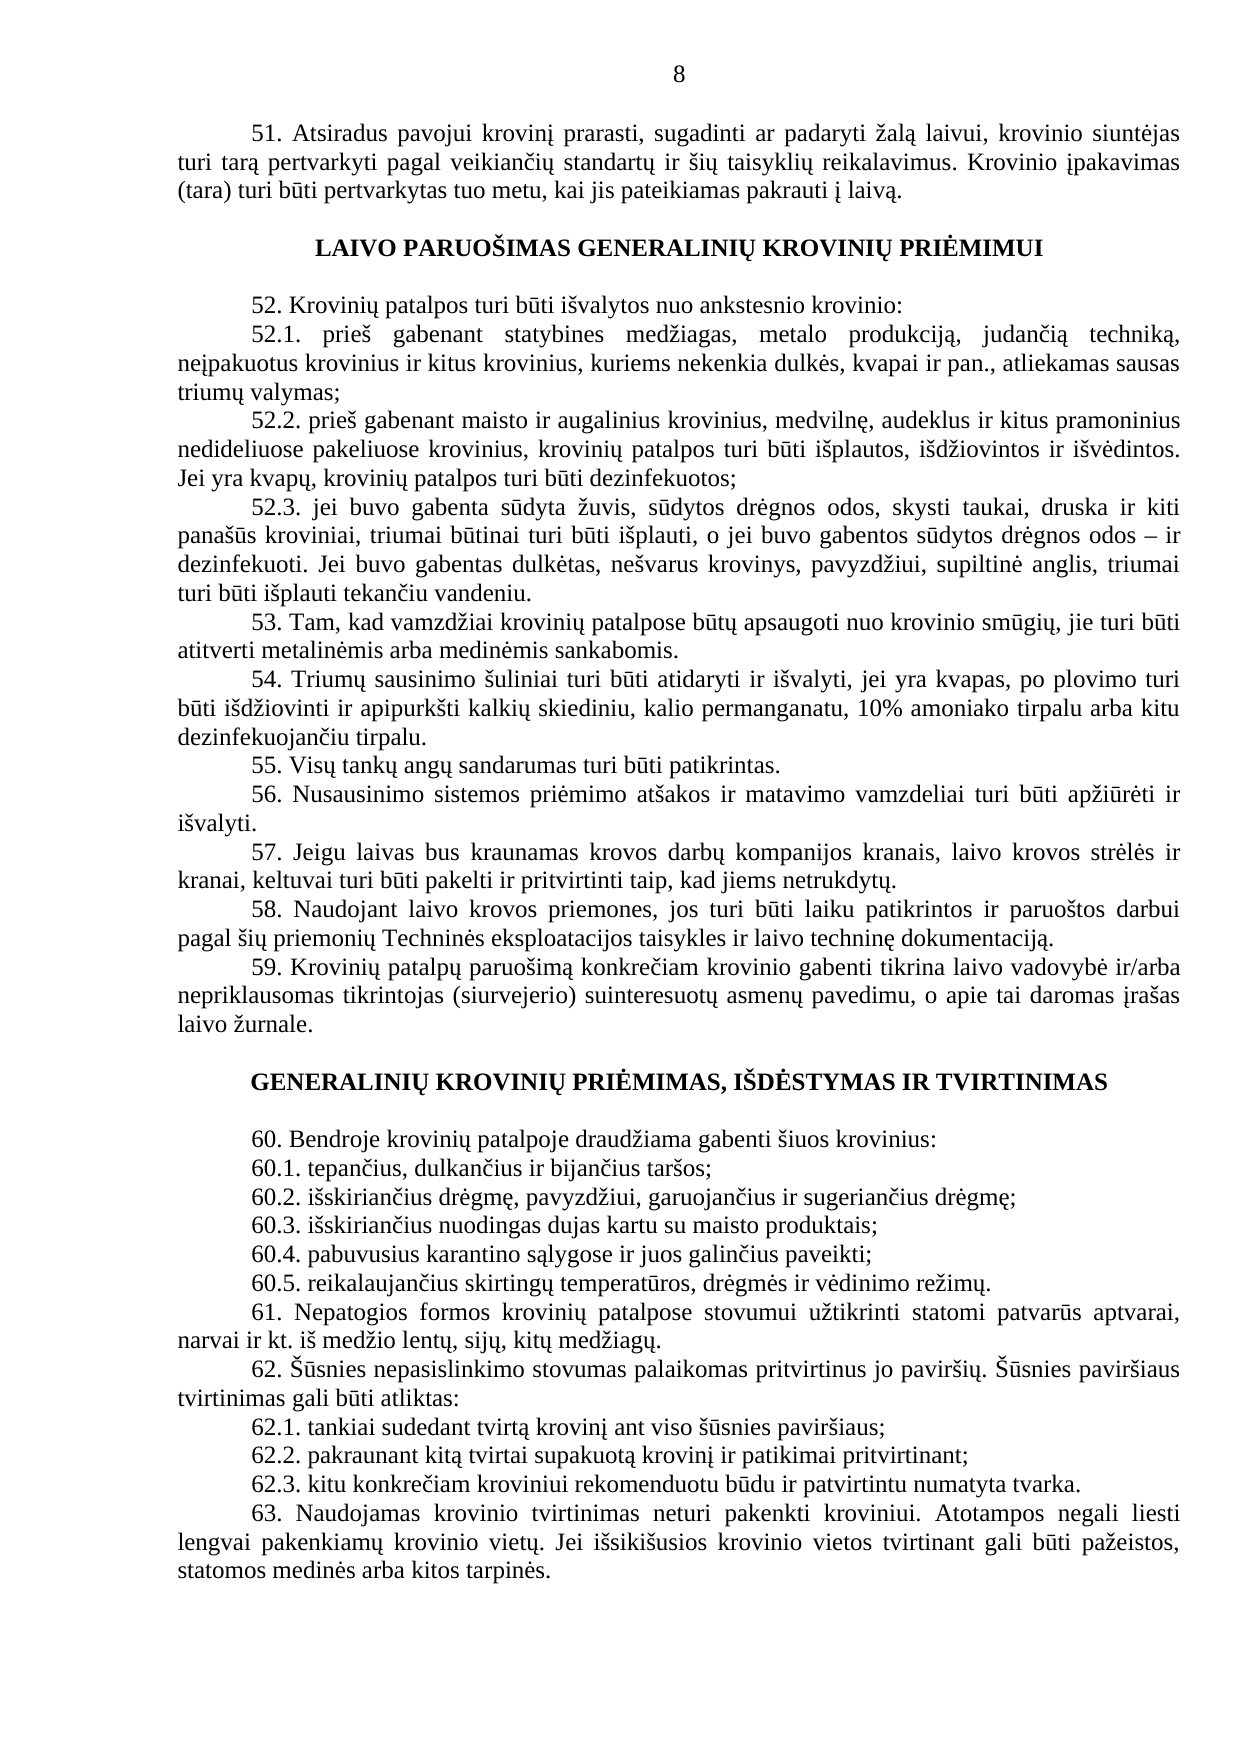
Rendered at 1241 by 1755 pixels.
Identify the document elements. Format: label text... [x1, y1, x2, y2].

text 60.2. išskiriančius drėgmę, pavyzdžiui, garuojančius ir sugeriančius drėgmę; [177, 1182, 1181, 1211]
text 51. Atsiradus pavojui krovinį prarasti, sugadinti ar padaryti žalą laivui, krovinio siuntėjas turi tarą pertvarkyti pagal veikiančių standartų ir šių taisyklių reikalavimus. Krovinio įpakavimas (tara) turi būti pertvarkytas tuo metu, kai jis pateikiamas pakrauti į laivą. [177, 118, 1181, 204]
text 62.3. kitu konkrečiam kroviniui rekomenduotu būdu ir patvirtintu numatyta tvarka. [177, 1469, 1181, 1498]
text Generalinių krovinių priėmimAS, išdėstymAS ir tvirtinimAS [177, 1067, 1181, 1096]
text 53. Tam, kad vamzdžiai krovinių patalpose būtų apsaugoti nuo krovinio smūgių, jie turi būti atitverti metalinėmis arba medinėmis sankabomis. [177, 607, 1181, 664]
text 52. Krovinių patalpos turi būti išvalytos nuo ankstesnio krovinio: [177, 291, 1181, 319]
text 59. Krovinių patalpų paruošimą konkrečiam krovinio gabenti tikrina laivo vadovybė ir/arba nepriklausomas tikrintojas (siurvejerio) suinteresuotų asmenų pavedimu, o apie tai daromas įrašas laivo žurnale. [177, 952, 1181, 1038]
text 55. Visų tankų angų sandarumas turi būti patikrintas. [177, 751, 1181, 779]
text 54. Triumų sausinimo šuliniai turi būti atidaryti ir išvalyti, jei yra kvapas, po plovimo turi būti išdžiovinti ir apipurkšti kalkių skiediniu, kalio permanganatu, 10% amoniako tirpalu arba kitu dezinfekuojančiu tirpalu. [177, 664, 1181, 751]
text 62.2. pakraunant kitą tvirtai supakuotą krovinį ir patikimai pritvirtinant; [177, 1441, 1181, 1469]
text 52.2. prieš gabenant maisto ir augalinius krovinius, medvilnę, audeklus ir kitus pramoninius nedideliuose pakeliuose krovinius, krovinių patalpos turi būti išplautos, išdžiovintos ir išvėdintos. Jei yra kvapų, krovinių patalpos turi būti dezinfekuotos; [177, 406, 1181, 492]
text 56. Nusausinimo sistemos priėmimo atšakos ir matavimo vamzdeliai turi būti apžiūrėti ir išvalyti. [177, 779, 1181, 837]
text 60.3. išskiriančius nuodingas dujas kartu su maisto produktais; [177, 1211, 1181, 1239]
text 57. Jeigu laivas bus kraunamas krovos darbų kompanijos kranais, laivo krovos strėlės ir kranai, keltuvai turi būti pakelti ir pritvirtinti taip, kad jiems netrukdytų. [177, 837, 1181, 894]
text 52.3. jei buvo gabenta sūdyta žuvis, sūdytos drėgnos odos, skysti taukai, druska ir kiti panašūs kroviniai, triumai būtinai turi būti išplauti, o jei buvo gabentos sūdytos drėgnos odos – ir dezinfekuoti. Jei buvo gabentas dulkėtas, nešvarus krovinys, pavyzdžiui, supiltinė anglis, triumai turi būti išplauti tekančiu vandeniu. [177, 492, 1181, 607]
text 60.4. pabuvusius karantino sąlygose ir juos galinčius paveikti; [177, 1239, 1181, 1268]
text 62. Šūsnies nepasislinkimo stovumas palaikomas pritvirtinus jo paviršių. Šūsnies paviršiaus tvirtinimas gali būti atliktas: [177, 1354, 1181, 1412]
text 60. Bendroje krovinių patalpoje draudžiama gabenti šiuos krovinius: [177, 1124, 1181, 1153]
text 60.5. reikalaujančius skirtingų temperatūros, drėgmės ir vėdinimo režimų. [177, 1268, 1181, 1297]
text 60.1. tepančius, dulkančius ir bijančius taršos; [177, 1153, 1181, 1182]
text 52.1. prieš gabenant statybines medžiagas, metalo produkciją, judančią techniką, neįpakuotus krovinius ir kitus krovinius, kuriems nekenkia dulkės, kvapai ir pan., atliekamas sausas triumų valymas; [177, 319, 1181, 406]
text LAIVO PARUOŠIMAS GENERALINIŲ KROVINIŲ PRIĖMIMUI [177, 233, 1181, 262]
text 61. Nepatogios formos krovinių patalpose stovumui užtikrinti statomi patvarūs aptvarai, narvai ir kt. iš medžio lentų, sijų, kitų medžiagų. [177, 1297, 1181, 1354]
text 58. Naudojant laivo krovos priemones, jos turi būti laiku patikrintos ir paruoštos darbui pagal šių priemonių Techninės eksploatacijos taisykles ir laivo techninę dokumentaciją. [177, 894, 1181, 952]
text 62.1. tankiai sudedant tvirtą krovinį ant viso šūsnies paviršiaus; [177, 1412, 1181, 1441]
text 63. Naudojamas krovinio tvirtinimas neturi pakenkti kroviniui. Atotampos negali liesti lengvai pakenkiamų krovinio vietų. Jei išsikišusios krovinio vietos tvirtinant gali būti pažeistos, statomos medinės arba kitos tarpinės. [177, 1498, 1181, 1584]
